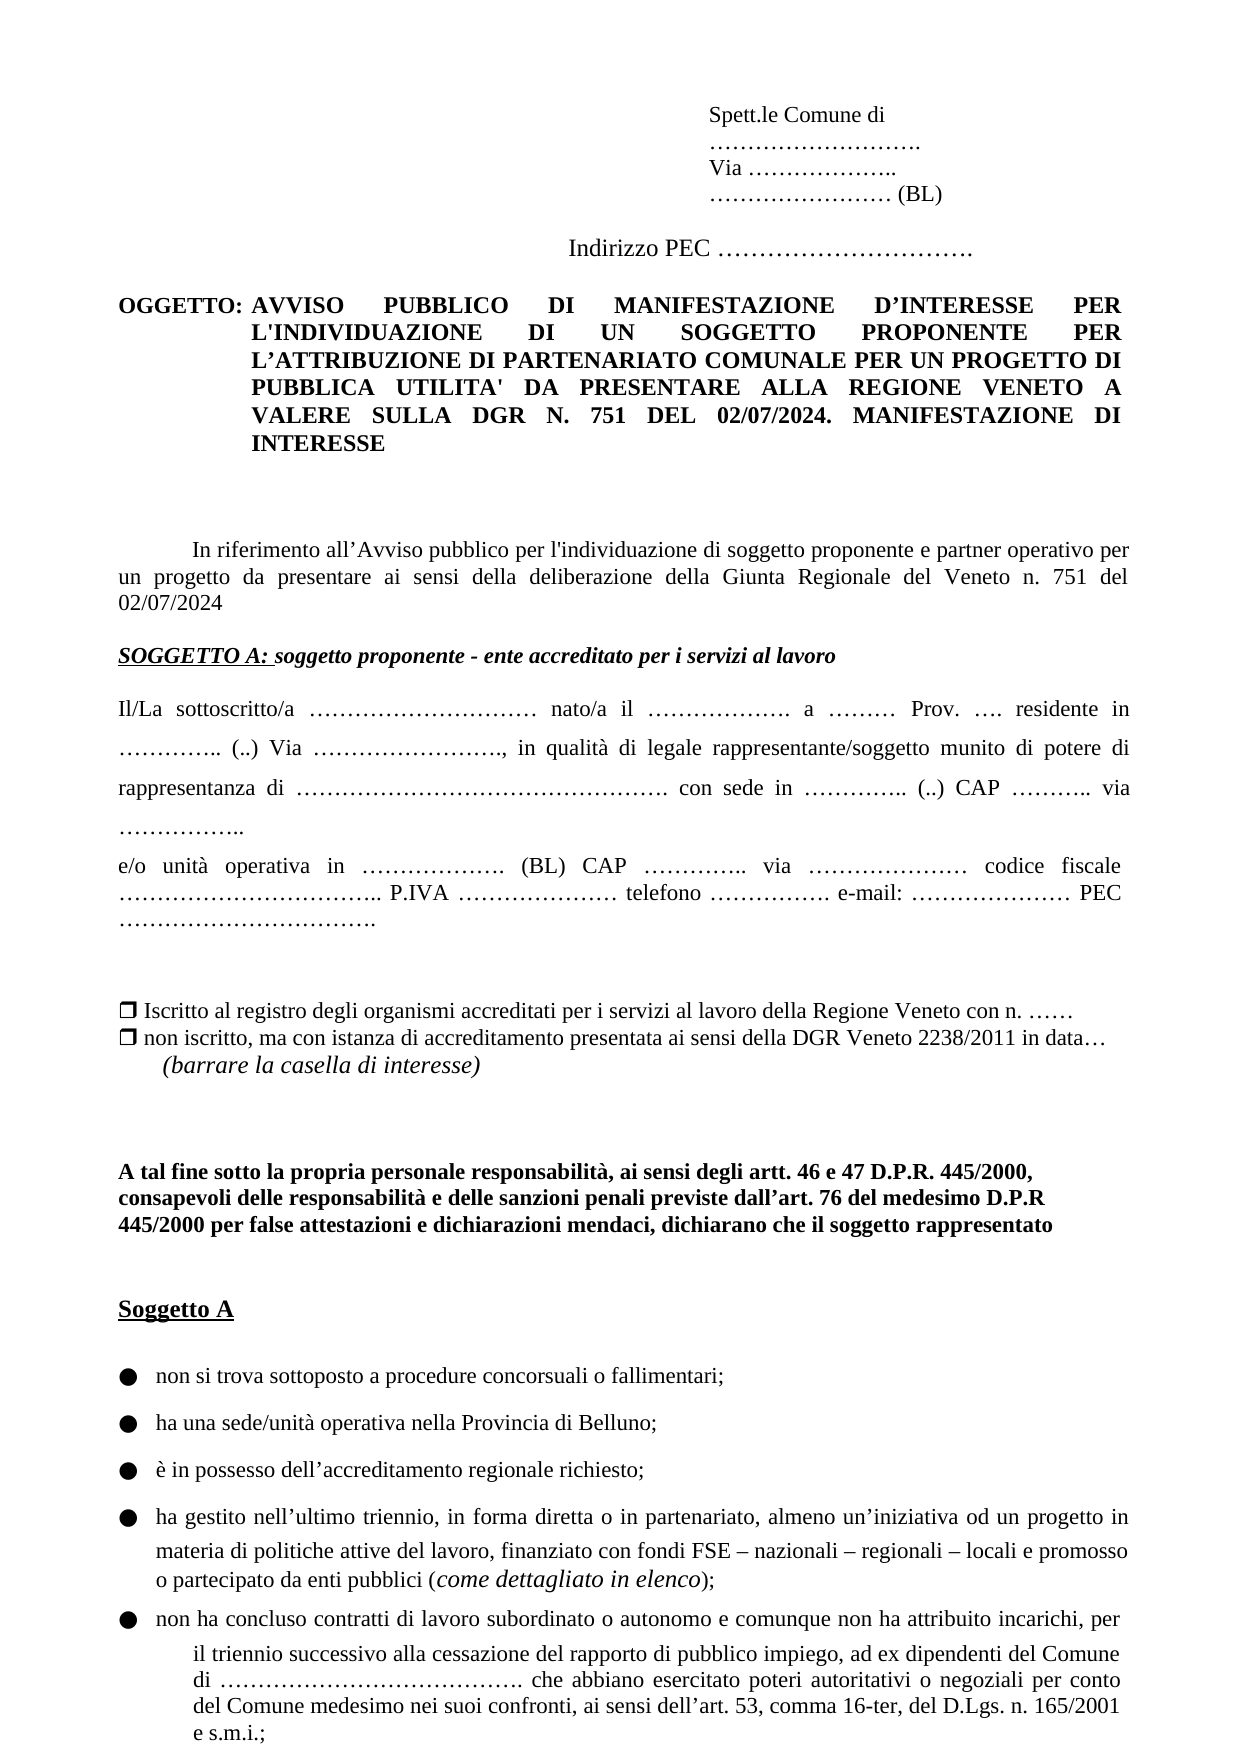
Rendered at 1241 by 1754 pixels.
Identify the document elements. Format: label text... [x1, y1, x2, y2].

text Soggetto A [118, 1294, 1130, 1323]
text  non iscritto, ma con istanza di accreditamento presentata ai sensi della DGR Veneto 2238/2011 in data… [118, 1024, 1130, 1050]
text (barrare la casella di interesse) [162, 1050, 1130, 1079]
text In riferimento all’Avviso pubblico per l'individuazione di soggetto proponente e partner operativo per un progetto da presentare ai sensi della deliberazione della Giunta Regionale del Veneto n. 751 del 02/07/2024 [118, 537, 1130, 616]
list non si trova sottoposto a procedure concorsuali o fallimentari; [118, 1350, 1130, 1397]
text Indirizzo PEC …………………………. [568, 233, 1122, 262]
list ha gestito nell’ultimo triennio, in forma diretta o in partenariato, almeno un’iniziativa od un progetto in materia di politiche attive del lavoro, finanziato con fondi FSE – nazionali – regionali – locali e promosso o partecipato da enti pubblici (come dettagliato in elenco); [118, 1491, 1130, 1593]
text …………………… (BL) [118, 180, 1122, 207]
text e/o unità operativa in ………………. (BL) CAP ………….. via ………………… codice fiscale …………………………….. P.IVA ………………… telefono ……………. e-mail: ………………… PEC ……………………………. [118, 853, 1122, 932]
text ………………………. [118, 128, 1122, 154]
list ha una sede/unità operativa nella Provincia di Belluno; [118, 1397, 1130, 1444]
list non ha concluso contratti di lavoro subordinato o autonomo e comunque non ha attribuito incarichi, per il triennio successivo alla cessazione del rapporto di pubblico impiego, ad ex dipendenti del Comune di …………………………………. che abbiano esercitato poteri autoritativi o negoziali per conto del Comune medesimo nei suoi confronti, ai sensi dell’art. 53, comma 16-ter, del D.Lgs. n. 165/2001 e s.m.i.; [118, 1593, 1122, 1745]
text OGGETTO: AVVISO PUBBLICO DI MANIFESTAZIONE D’INTERESSE PER L'INDIVIDUAZIONE DI UN SOGGETTO PROPONENTE PER L’ATTRIBUZIONE DI PARTENARIATO COMUNALE PER UN PROGETTO DI PUBBLICA UTILITA' DA PRESENTARE ALLA REGIONE VENETO A VALERE SULLA DGR N. 751 DEL 02/07/2024. MANIFESTAZIONE DI INTERESSE [118, 291, 1122, 456]
text SOGGETTO A: soggetto proponente - ente accreditato per i servizi al lavoro [118, 642, 1130, 668]
text Spett.le Comune di [118, 101, 1122, 128]
text A tal fine sotto la propria personale responsabilità, ai sensi degli artt. 46 e 47 D.P.R. 445/2000, consapevoli delle responsabilità e delle sanzioni penali previste dall’art. 76 del medesimo D.P.R 445/2000 per false attestazioni e dichiarazioni mendaci, dichiarano che il soggetto rappresentato [118, 1158, 1130, 1237]
list è in possesso dell’accreditamento regionale richiesto; [118, 1444, 1130, 1491]
text Il/La sottoscritto/a ………………………… nato/a il ………………. a ……… Prov. …. residente in ………….. (..) Via ……………………., in qualità di legale rappresentante/soggetto munito di potere di rappresentanza di …………………………………………. con sede in ………….. (..) CAP ……….. via …………….. [118, 695, 1130, 839]
text  Iscritto al registro degli organismi accreditati per i servizi al lavoro della Regione Veneto con n. …… [118, 997, 1130, 1024]
text Via ……………….. [118, 154, 1122, 180]
